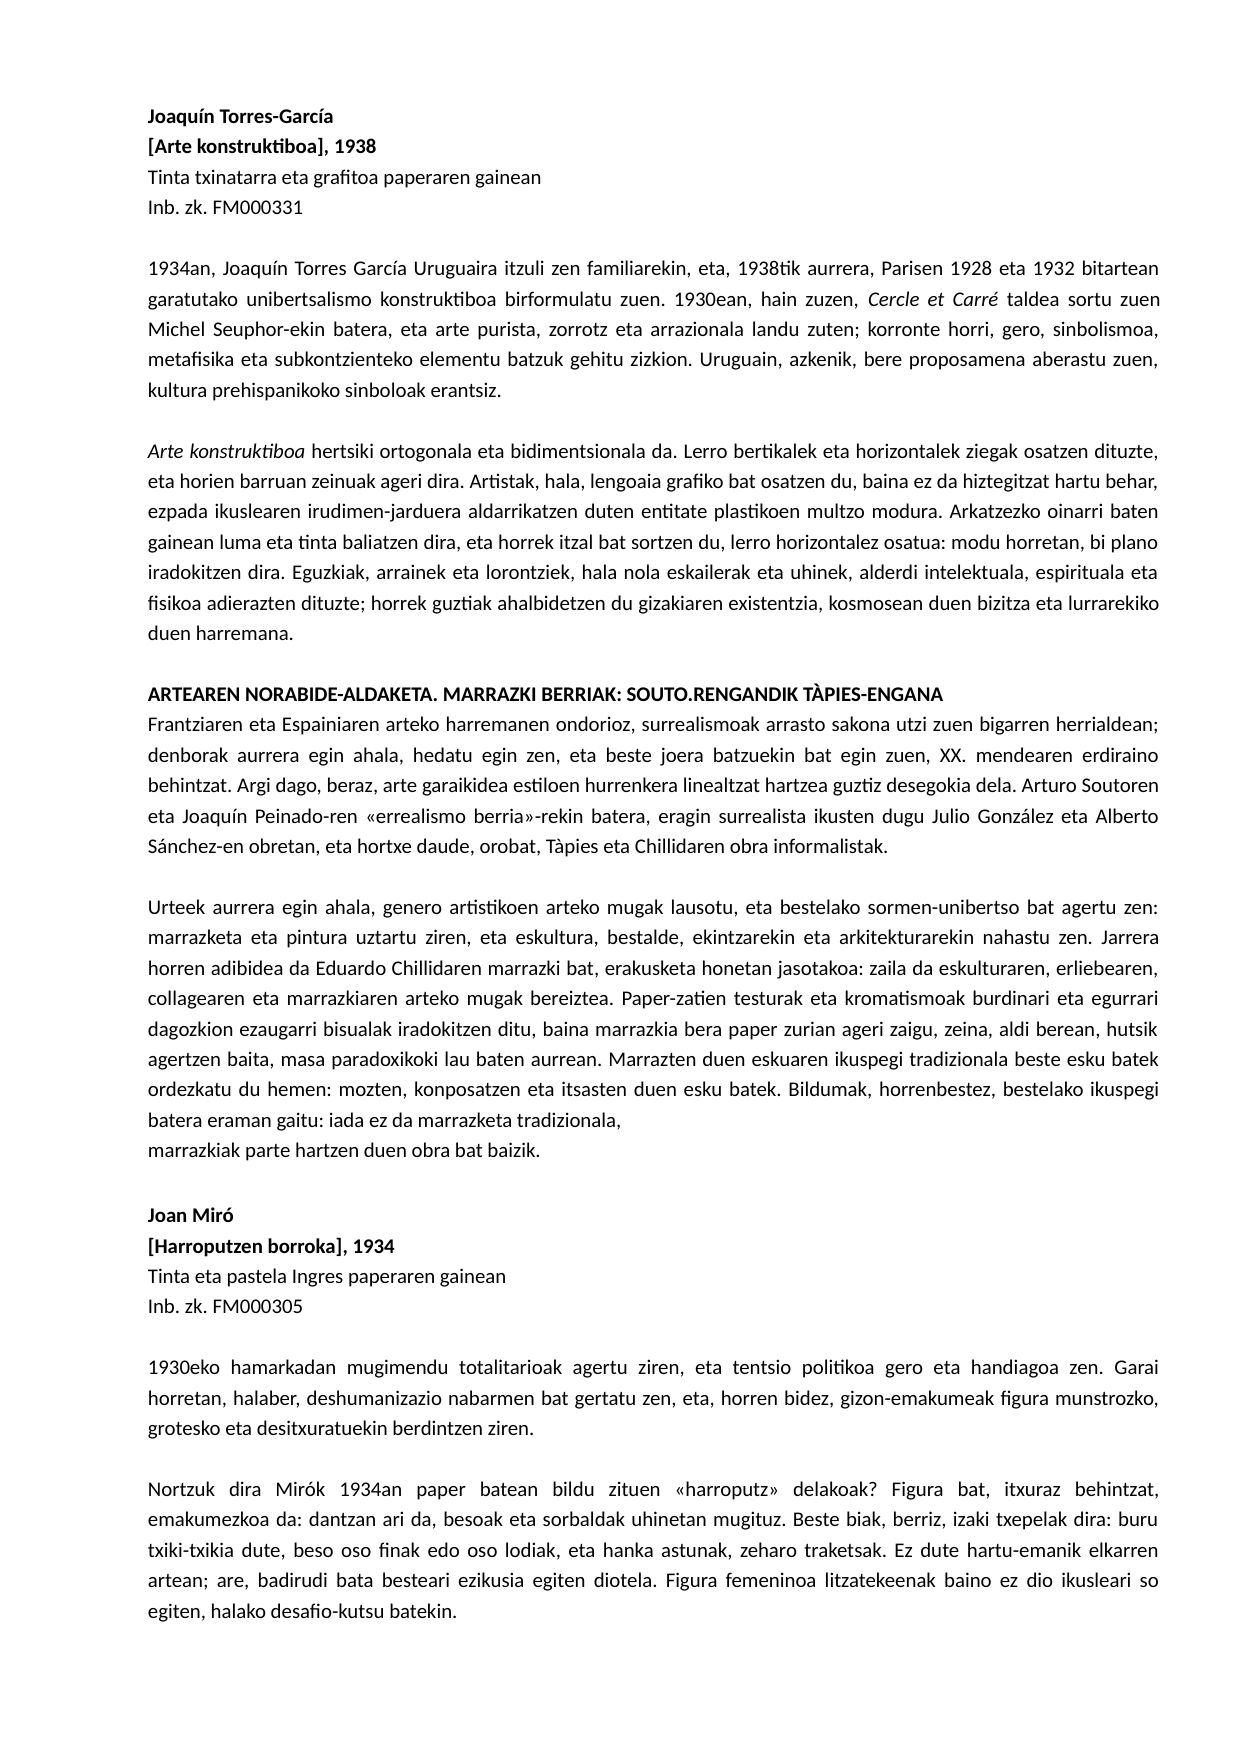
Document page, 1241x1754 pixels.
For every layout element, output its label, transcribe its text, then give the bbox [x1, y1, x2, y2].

text Nortzuk dira Mirók 1934an paper batean bildu zituen «harroputz» delakoak? Figura bat, itxuraz behintzat, emakumezkoa da: dantzan ari da, besoak eta sorbaldak uhinetan mugituz. Beste biak, berriz, izaki txepelak dira: buru txiki-txikia dute, beso oso finak edo oso lodiak, eta hanka astunak, zeharo traketsak. Ez dute hartu-emanik elkarren artean; are, badirudi bata besteari ezikusia egiten diotela. Figura femeninoa litzatekeenak baino ez dio ikusleari so egiten, halako desafio-kutsu batekin. [148, 1476, 1161, 1623]
text Frantziaren eta Espainiaren arteko harremanen ondorioz, surrealismoak arrasto sakona utzi zuen bigarren herrialdean; denborak aurrera egin ahala, hedatu egin zen, eta beste joera batzuekin bat egin zuen, XX. mendearen erdiraino behintzat. Argi dago, beraz, arte garaikidea estiloen hurrenkera linealtzat hartzea guztiz desegokia dela. Arturo Soutoren eta Joaquín Peinado-ren «errealismo berria»-rekin batera, eragin surrealista ikusten dugu Julio González eta Alberto Sánchez-en obretan, eta hortxe daude, orobat, Tàpies eta Chillidaren obra informalistak. [148, 712, 1161, 859]
text Joaquín Torres-García [148, 103, 1161, 129]
text Inb. zk. FM000331 [148, 194, 1161, 220]
text Urteek aurrera egin ahala, genero artistikoen arteko mugak lausotu, eta bestelako sormen-unibertso bat agertu zen: marrazketa eta pintura uztartu ziren, eta eskultura, bestalde, ekintzarekin eta arkitekturarekin nahastu zen. Jarrera horren adibidea da Eduardo Chillidaren marrazki bat, erakusketa honetan jasotakoa: zaila da eskulturaren, erliebearen, collagearen eta marrazkiaren arteko mugak bereiztea. Paper-zatien testurak eta kromatismoak burdinari eta egurrari dagozkion ezaugarri bisualak iradokitzen ditu, baina marrazkia bera paper zurian ageri zaigu, zeina, aldi berean, hutsik agertzen baita, masa paradoxikoki lau baten aurrean. Marrazten duen eskuaren ikuspegi tradizionala beste esku batek ordezkatu du hemen: mozten, konposatzen eta itsasten duen esku batek. Bildumak, horrenbestez, bestelako ikuspegi batera eraman gaitu: iada ez da marrazketa tradizionala, [148, 894, 1161, 1132]
text 1930eko hamarkadan mugimendu totalitarioak agertu ziren, eta tentsio politikoa gero eta handiagoa zen. Garai horretan, halaber, deshumanizazio nabarmen bat gertatu zen, eta, horren bidez, gizon-emakumeak figura munstrozko, grotesko eta desitxuratuekin berdintzen ziren. [148, 1354, 1161, 1441]
text [Arte konstruktiboa], 1938 [148, 134, 1161, 159]
text [Harroputzen borroka], 1934 [148, 1233, 1161, 1258]
text Tinta txinatarra eta grafitoa paperaren gainean [148, 164, 1161, 189]
text Inb. zk. FM000305 [148, 1294, 1161, 1319]
text marrazkiak parte hartzen duen obra bat baizik. [148, 1137, 1161, 1163]
text Joan Miró [148, 1202, 1161, 1228]
text Arte konstruktiboa hertsiki ortogonala eta bidimentsionala da. Lerro bertikalek eta horizontalek ziegak osatzen dituzte, eta horien barruan zeinuak ageri dira. Artistak, hala, lengoaia grafiko bat osatzen du, baina ez da hiztegitzat hartu behar, ezpada ikuslearen irudimen-jarduera aldarrikatzen duten entitate plastikoen multzo modura. Arkatzezko oinarri baten gainean luma eta tinta baliatzen dira, eta horrek itzal bat sortzen du, lerro horizontalez osatua: modu horretan, bi plano iradokitzen dira. Eguzkiak, arrainek eta lorontziek, hala nola eskailerak eta uhinek, alderdi intelektuala, espirituala eta fisikoa adierazten dituzte; horrek guztiak ahalbidetzen du gizakiaren existentzia, kosmosean duen bizitza eta lurrarekiko duen harremana. [148, 438, 1161, 646]
text 1934an, Joaquín Torres García Uruguaira itzuli zen familiarekin, eta, 1938tik aurrera, Parisen 1928 eta 1932 bitartean garatutako unibertsalismo konstruktiboa birformulatu zuen. 1930ean, hain zuzen, Cercle et Carré taldea sortu zuen Michel Seuphor-ekin batera, eta arte purista, zorrotz eta arrazionala landu zuten; korronte horri, gero, sinbolismoa, metafisika eta subkontzienteko elementu batzuk gehitu zizkion. Uruguain, azkenik, bere proposamena aberastu zuen, kultura prehispanikoko sinboloak erantsiz. [148, 255, 1161, 402]
text ARTEAREN NORABIDE-ALDAKETA. MARRAZKI BERRIAK: SOUTO.RENGANDIK TÀPIES-ENGANA [148, 681, 1161, 707]
text Tinta eta pastela Ingres paperaren gainean [148, 1263, 1161, 1289]
